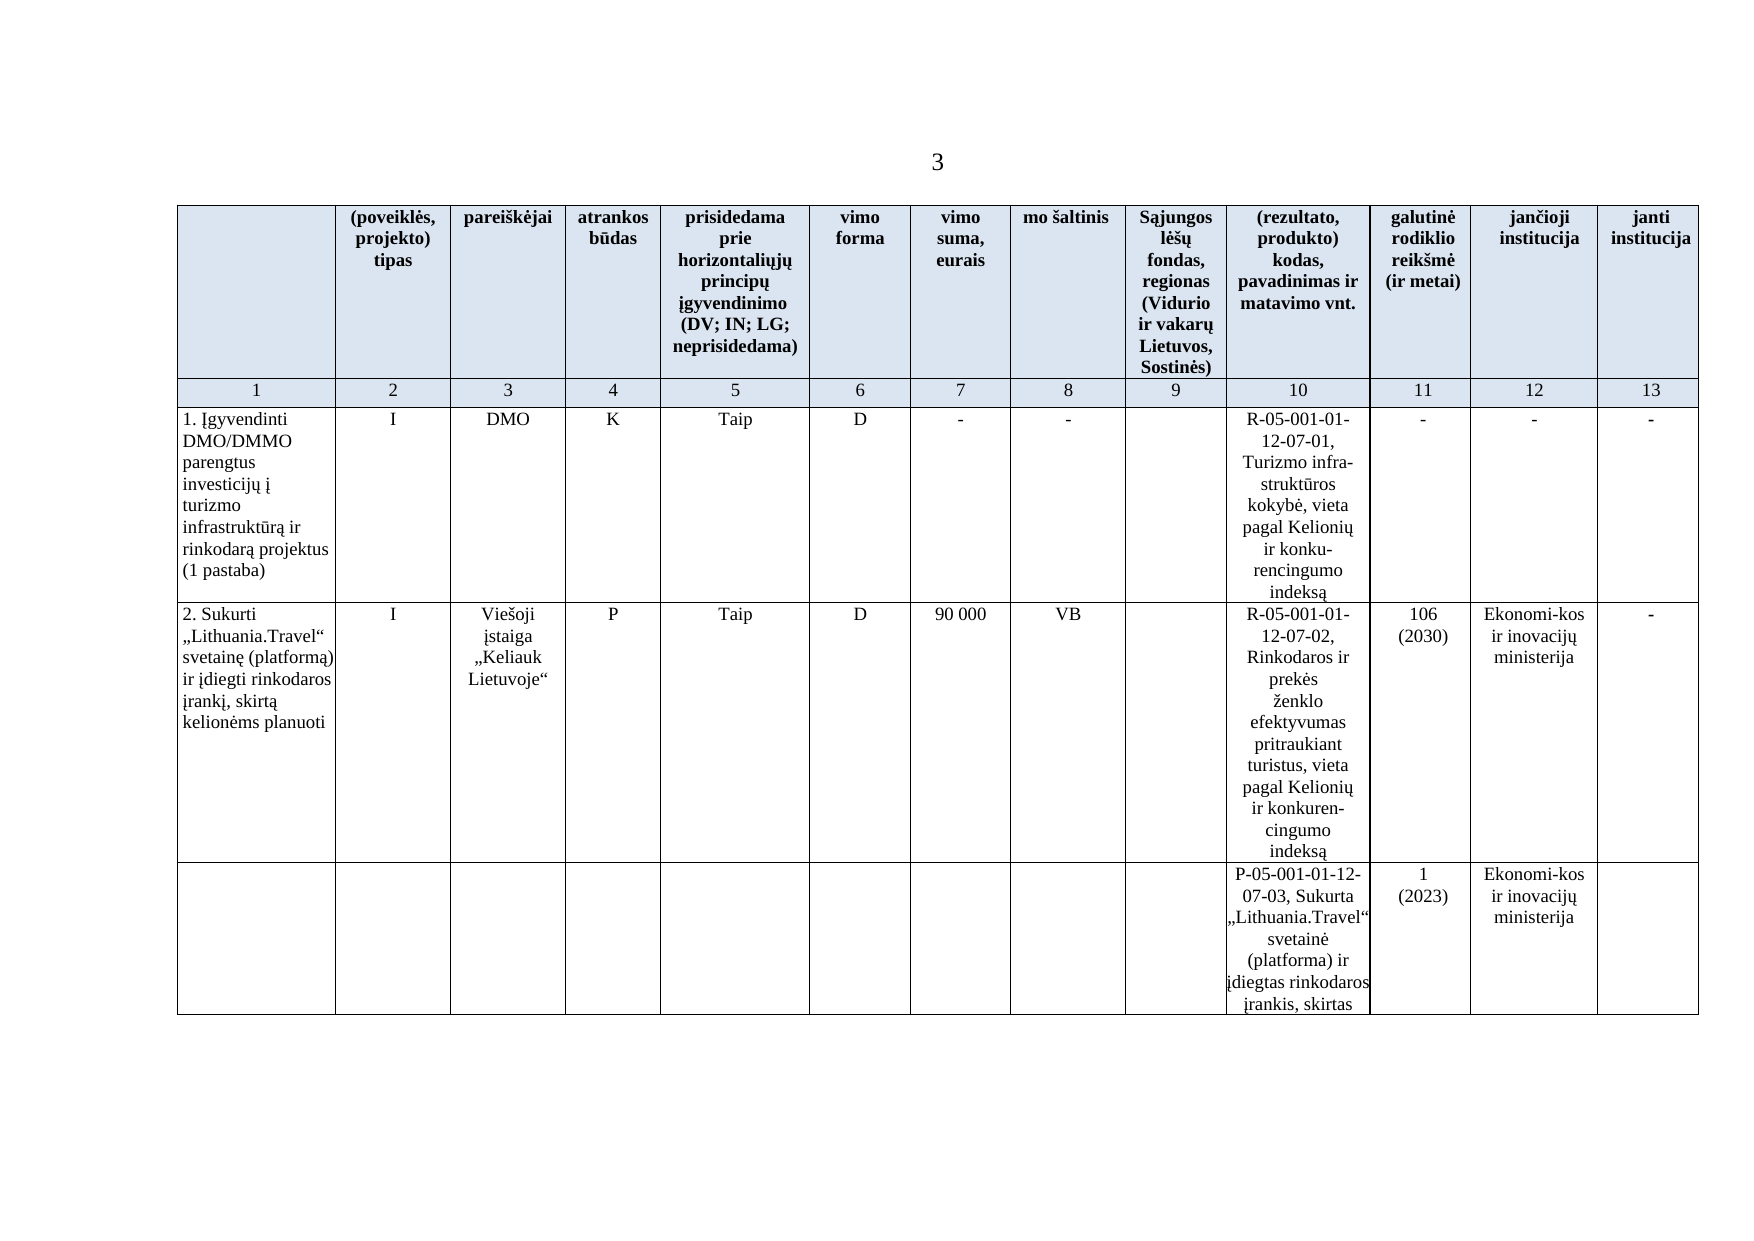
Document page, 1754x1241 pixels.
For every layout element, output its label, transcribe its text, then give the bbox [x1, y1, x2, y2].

table_cell R-05-001-01-12-07-01, Turizmo infra-struktūros kokybė, vieta pagal Kelionių ir konku-rencingumo indeksą [1227, 408, 1369, 602]
table_cell P [566, 603, 660, 862]
table_cell DMO [451, 408, 565, 602]
table_header atrankos būdas [566, 206, 660, 378]
table_cell - [1598, 603, 1698, 862]
table_cell P-05-001-01-12-07-03, Sukurta „Lithuania.Travel“ svetainė (platforma) ir įdiegtas rinkodaros įrankis, skirtas [1227, 863, 1369, 1014]
table_cell 13 [1598, 379, 1698, 407]
table_cell - [1471, 408, 1597, 602]
table_cell 106 (2030) [1371, 603, 1470, 862]
table_cell [1126, 863, 1226, 1014]
table_cell 90 000 [911, 603, 1010, 862]
table_cell R-05-001-01-12-07-02, Rinkodaros ir prekės ženklo efektyvumas pritraukiant turistus, vieta pagal Kelionių ir konkuren-cingumo indeksą [1227, 603, 1369, 862]
table_header janti institucija [1598, 206, 1698, 378]
table_header pareiškėjai [451, 206, 565, 378]
table_cell 1. Įgyvendinti DMO/DMMO parengtus investicijų į turizmo infrastruktūrą ir rinkodarą projektus (1 pastaba) [178, 408, 335, 602]
table_cell I [336, 603, 450, 862]
table_cell 11 [1371, 379, 1470, 407]
table_header mo šaltinis [1011, 206, 1125, 378]
table_cell 5 [661, 379, 809, 407]
table_cell Taip [661, 603, 809, 862]
table_cell 1 [178, 379, 335, 407]
table_cell 4 [566, 379, 660, 407]
table_header [178, 206, 335, 378]
table_cell [336, 863, 450, 1014]
table_cell Ekonomi-kos ir inovacijų ministerija [1471, 863, 1597, 1014]
table_cell 1 (2023) [1371, 863, 1470, 1014]
table_header vimo forma [810, 206, 910, 378]
table_cell Ekonomi-kos ir inovacijų ministerija [1471, 603, 1597, 862]
table_cell - [1598, 408, 1698, 602]
table_cell 2. Sukurti „Lithuania.Travel“ svetainę (platformą) ir įdiegti rinkodaros įrankį, skirtą kelionėms planuoti [178, 603, 335, 862]
table_cell [178, 863, 335, 1014]
table_header jančioji institucija [1471, 206, 1597, 378]
table_cell - [911, 408, 1010, 602]
table_header prisidedama prie horizontaliųjų principų įgyvendinimo (DV; IN; LG; neprisidedama) [661, 206, 809, 378]
table_cell 10 [1227, 379, 1369, 407]
table_cell [810, 863, 910, 1014]
table_header galutinė rodiklio reikšmė (ir metai) [1371, 206, 1470, 378]
table_cell [661, 863, 809, 1014]
table_cell [451, 863, 565, 1014]
table_header (rezultato, produkto) kodas, pavadinimas ir matavimo vnt. [1227, 206, 1369, 378]
table_cell 2 [336, 379, 450, 407]
table_header (poveiklės, projekto) tipas [336, 206, 450, 378]
table_cell 7 [911, 379, 1010, 407]
table_cell Viešoji įstaiga „Keliauk Lietuvoje“ [451, 603, 565, 862]
table_cell Taip [661, 408, 809, 602]
table_cell [1598, 863, 1698, 1014]
table_cell [1126, 408, 1226, 602]
table_cell I [336, 408, 450, 602]
table_cell - [1371, 408, 1470, 602]
table_cell [1011, 863, 1125, 1014]
table_header vimo suma, eurais [911, 206, 1010, 378]
table_cell 12 [1471, 379, 1597, 407]
table_cell [566, 863, 660, 1014]
table_cell VB [1011, 603, 1125, 862]
table_cell 9 [1126, 379, 1226, 407]
table_cell - [1011, 408, 1125, 602]
table_cell D [810, 603, 910, 862]
table_cell D [810, 408, 910, 602]
table_cell 6 [810, 379, 910, 407]
table_cell 8 [1011, 379, 1125, 407]
table_header Sąjungos lėšų fondas, regionas (Vidurio ir vakarų Lietuvos, Sostinės) [1126, 206, 1226, 378]
table_cell K [566, 408, 660, 602]
table_cell [911, 863, 1010, 1014]
table_cell 3 [451, 379, 565, 407]
table_cell [1126, 603, 1226, 862]
